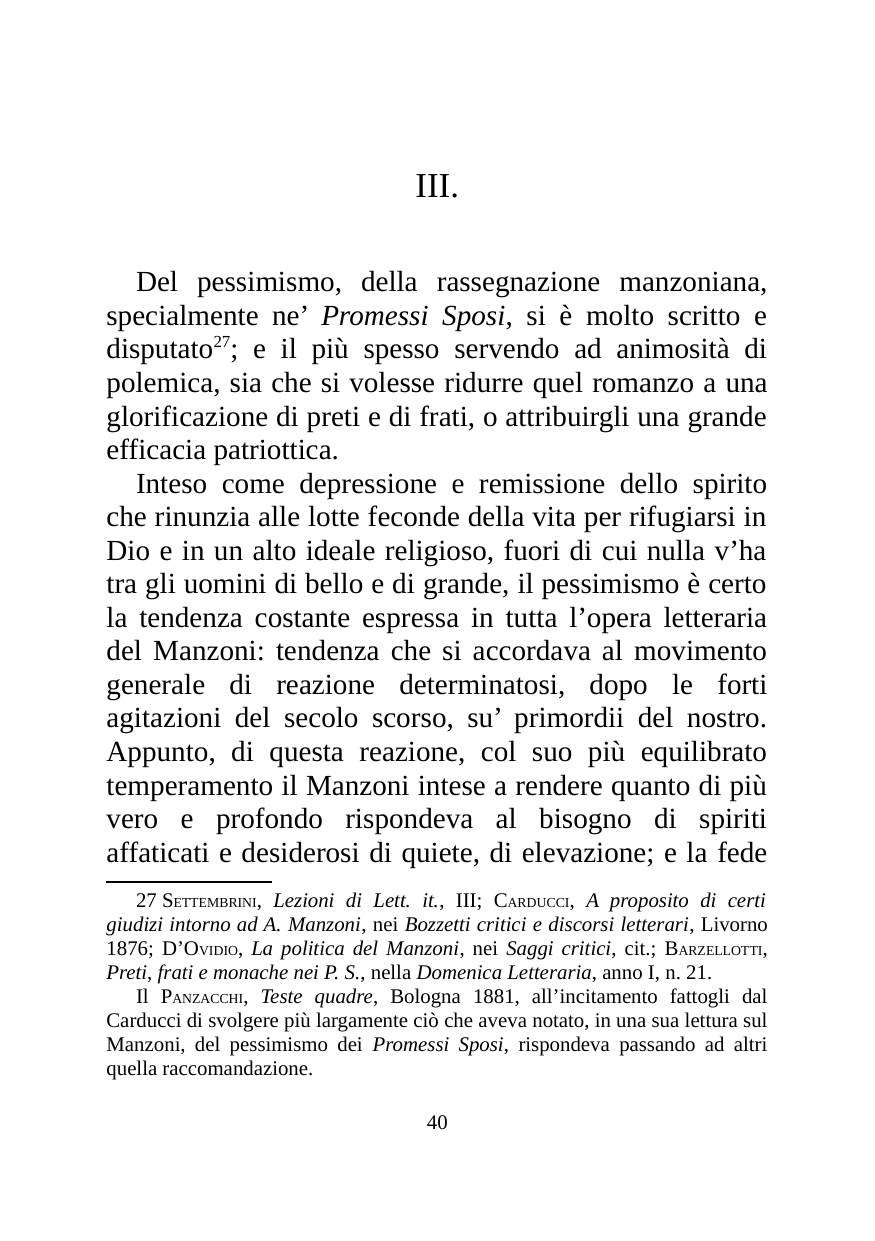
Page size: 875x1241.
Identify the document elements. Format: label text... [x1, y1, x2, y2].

subtitle III. [106, 165, 768, 206]
text Inteso come depressione e remissione dello spirito che rinunzia alle lotte feconde della vita per rifugiarsi in Dio e in un alto ideale religioso, fuori di cui nulla v’ha tra gli uomini di bello e di grande, il pessimismo è certo la tendenza costante espressa in tutta l’opera letteraria del Manzoni: tendenza che si accordava al movimento generale di reazione determinatosi, dopo le forti agitazioni del secolo scorso, su’ primordii del nostro. Appunto, di questa reazione, col suo più equilibrato temperamento il Manzoni intese a rendere quanto di più vero e profondo rispondeva al bisogno di spiriti affaticati e desiderosi di quiete, di elevazione; e la fede [106, 466, 768, 868]
text Del pessimismo, della rassegnazione manzoniana, specialmente ne’ Promessi Sposi, si è molto scritto e disputato; e il più spesso servendo ad animosità di polemica, sia che si volesse ridurre quel romanzo a una glorificazione di preti e di frati, o attribuirgli una grande efficacia patriottica. [106, 264, 768, 466]
text Settembrini, Lezioni di Lett. it., III; Carducci, A proposito di certi giudizi intorno ad A. Manzoni, nei Bozzetti critici e discorsi letterari, Livorno 1876; D’Ovidio, La politica del Manzoni, nei Saggi critici, cit.; Barzellotti, Preti, frati e monache nei P. S., nella Domenica Letteraria, anno I, n. 21. [106, 888, 768, 984]
text Il Panzacchi, Teste quadre, Bologna 1881, all’incitamento fattogli dal Carducci di svolgere più largamente ciò che aveva notato, in una sua lettura sul Manzoni, del pessimismo dei Promessi Sposi, rispondeva passando ad altri quella raccomandazione. [106, 984, 768, 1080]
